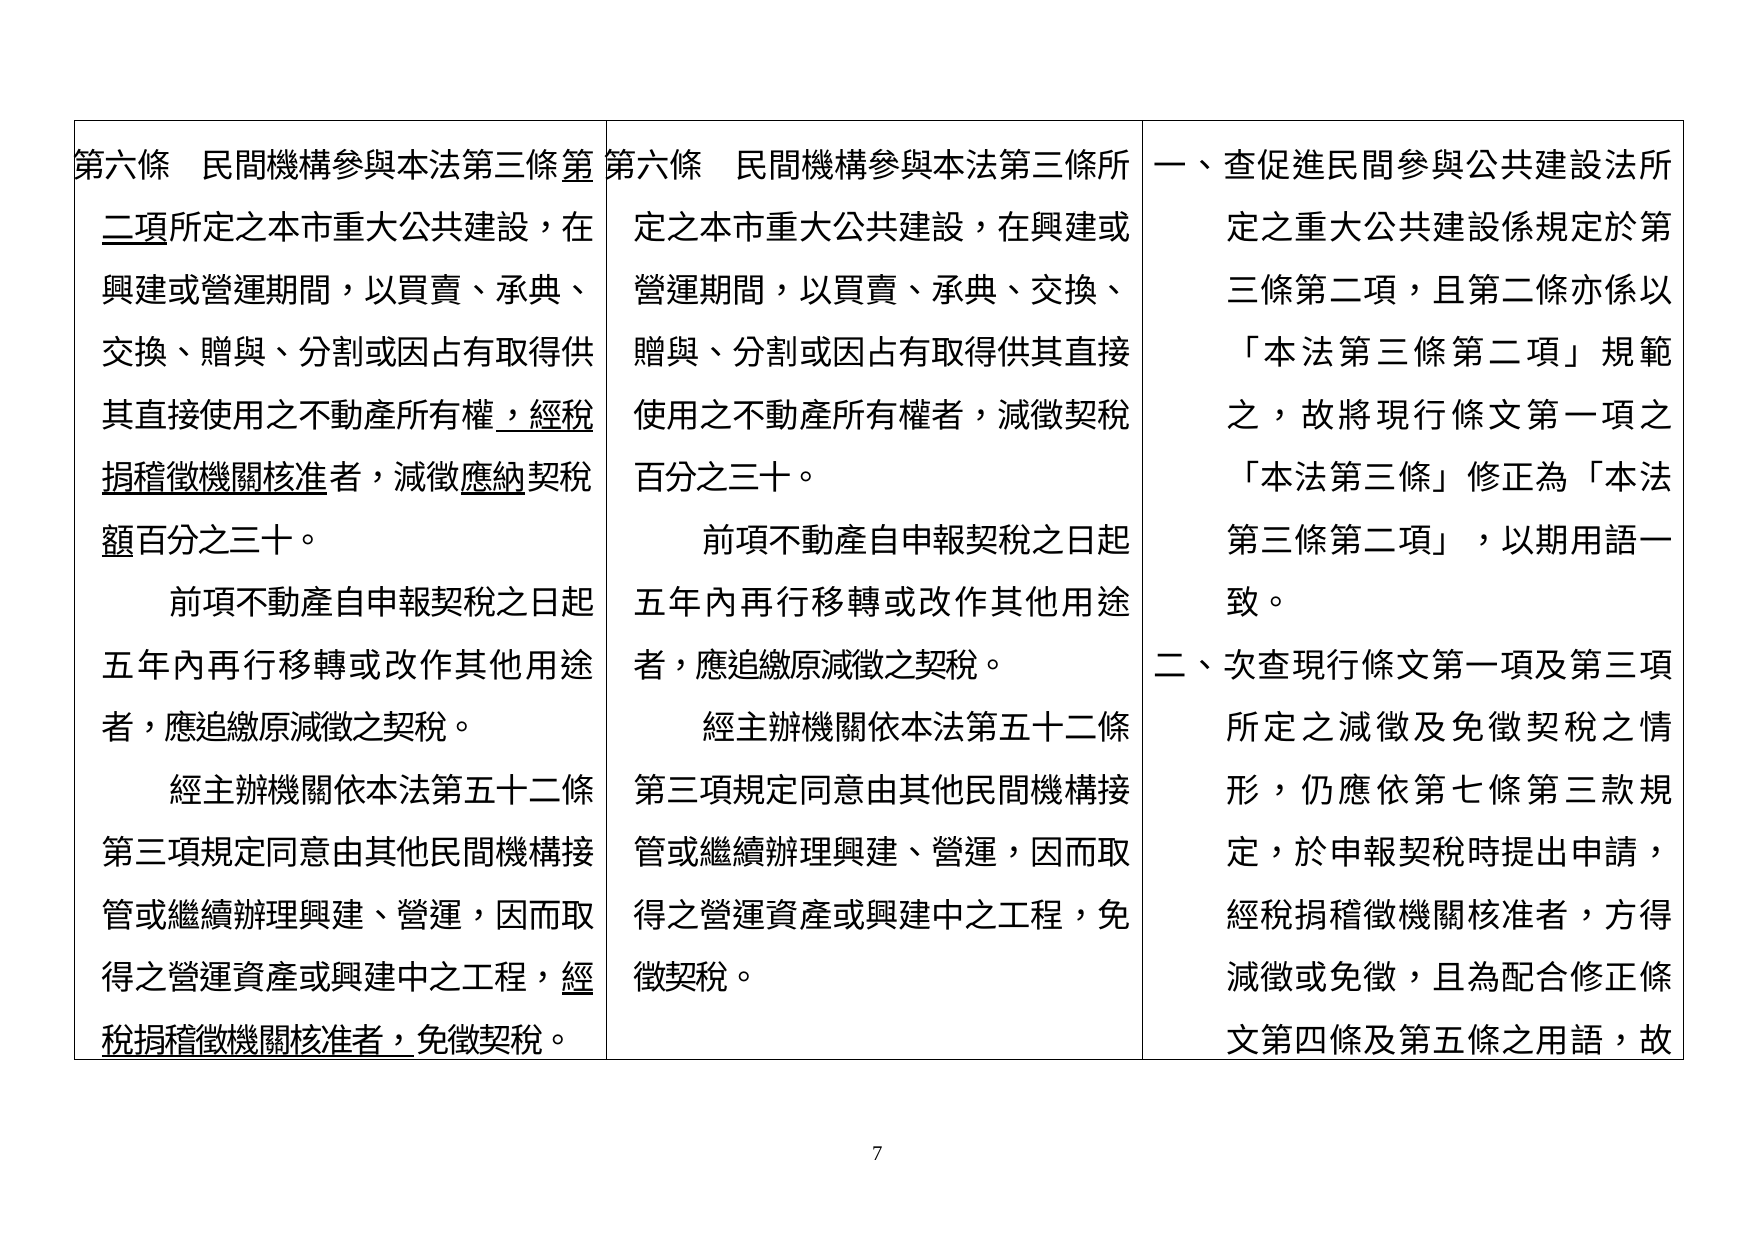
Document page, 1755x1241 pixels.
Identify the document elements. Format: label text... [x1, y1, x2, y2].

table_cell 第六條 民間機構參與本法第三條第二項所定之本市重大公共建設，在興建或營運期間，以買賣、承典、交換、贈與、分割或因占有取得供其直接使用之不動產所有權，經稅捐稽徵機關核准者，減徵應納契稅額百分之三十。 前項不動產自申報契稅之日起五年內再行移轉或改作其他用途者，應追繳原減徵之契稅。 經主辦機關依本法第五十二條第三項規定同意由其他民間機構接管或繼續辦理興建、營運，因而取得之營運資產或興建中之工程，經稅捐稽徵機關核准者，免徵契稅。 [75, 121, 606, 1059]
table_cell 第六條 民間機構參與本法第三條所定之本市重大公共建設，在興建或營運期間，以買賣、承典、交換、贈與、分割或因占有取得供其直接使用之不動產所有權者，減徵契稅百分之三十。 前項不動產自申報契稅之日起五年內再行移轉或改作其他用途者，應追繳原減徵之契稅。 經主辦機關依本法第五十二條第三項規定同意由其他民間機構接管或繼續辦理興建、營運，因而取得之營運資產或興建中之工程，免徵契稅。 [607, 121, 1142, 1059]
table_cell 一、查促進民間參與公共建設法所定之重大公共建設係規定於第三條第二項，且第二條亦係以「本法第三條第二項」規範之，故將現行條文第一項之「本法第三條」修正為「本法第三條第二項」，以期用語一致。 二、次查現行條文第一項及第三項所定之減徵及免徵契稅之情形，仍應依第七條第三款規定，於申報契稅時提出申請，經稅捐稽徵機關核准者，方得減徵或免徵，且為配合修正條文第四條及第五條之用語，故 [1143, 121, 1683, 1059]
